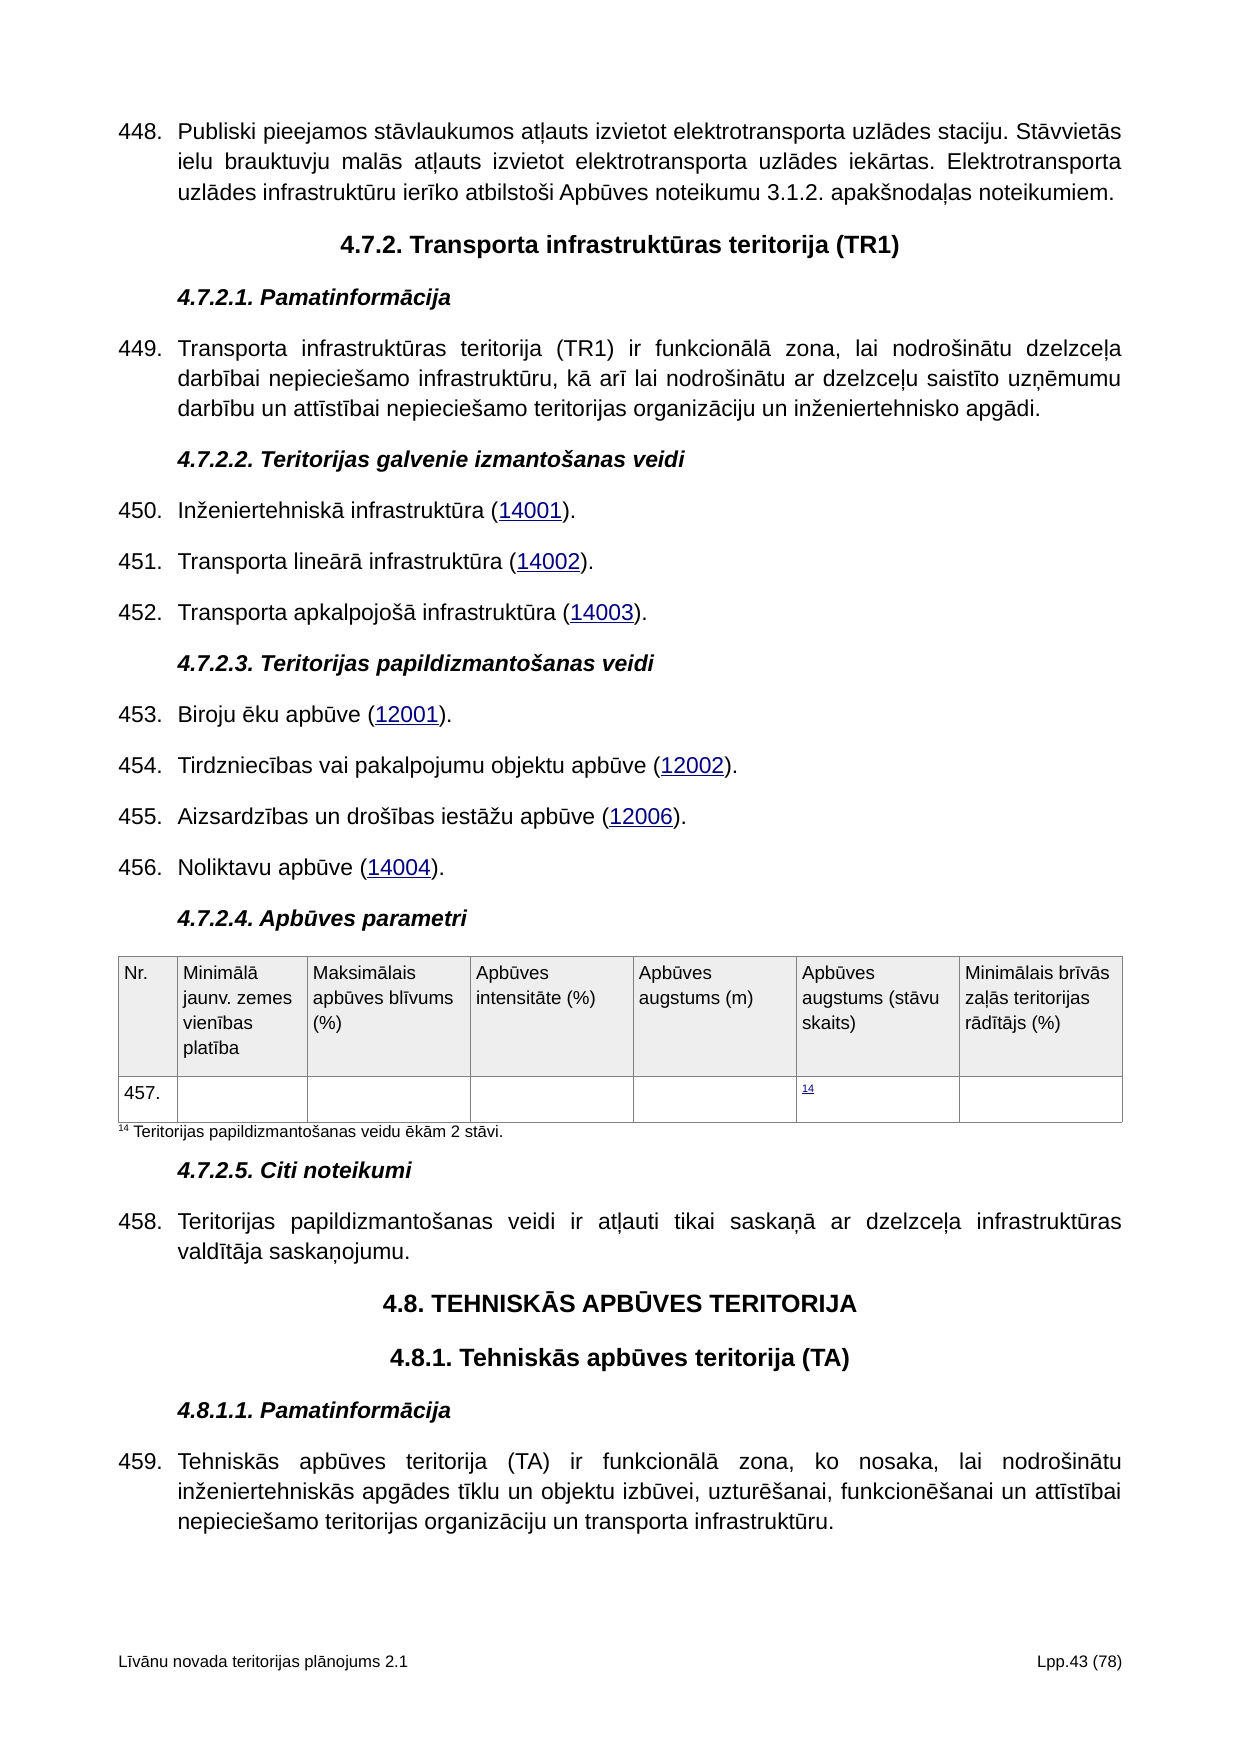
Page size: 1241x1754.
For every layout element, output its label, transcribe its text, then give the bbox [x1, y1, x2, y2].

table_header Nr. [119, 957, 177, 1076]
subtitle 4.7.2.5. Citi noteikumi [177, 1157, 1122, 1183]
table_header Maksimālais apbūves blīvums (%) [308, 957, 470, 1076]
text 459. Tehniskās apbūves teritorija (TA) ir funkcionālā zona, ko nosaka, lai nodrošinātu inženiertehniskās apgādes tīklu un objektu izbūvei, uzturēšanai, funkcionēšanai un attīstībai nepieciešamo teritorijas organizāciju un transporta infrastruktūru. [118, 1448, 1122, 1534]
subtitle 4.7.2. Transporta infrastruktūras teritorija (TR1) [118, 229, 1122, 258]
subtitle 4.7.2.1. Pamatinformācija [177, 283, 1122, 310]
table_cell [634, 1077, 796, 1122]
text 454. Tirdzniecības vai pakalpojumu objektu apbūve (12002). [118, 752, 1122, 778]
table_cell [178, 1077, 307, 1122]
subtitle 4.8.1.1. Pamatinformācija [177, 1397, 1122, 1423]
subtitle 4.8.1. Tehniskās apbūves teritorija (TA) [118, 1343, 1122, 1371]
table_cell [308, 1077, 470, 1122]
subtitle 4.7.2.4. Apbūves parametri [177, 905, 1122, 932]
text 449. Transporta infrastruktūras teritorija (TR1) ir funkcionālā zona, lai nodrošinātu dzelzceļa darbībai nepieciešamo infrastruktūru, kā arī lai nodrošinātu ar dzelzceļu saistīto uzņēmumu darbību un attīstībai nepieciešamo teritorijas organizāciju un inženiertehnisko apgādi. [118, 334, 1122, 421]
text 458. Teritorijas papildizmantošanas veidi ir atļauti tikai saskaņā ar dzelzceļa infrastruktūras valdītāja saskaņojumu. [118, 1208, 1122, 1264]
subtitle 4.8. Tehniskās apbūves teritorija [118, 1289, 1122, 1318]
table_header Apbūves augstums (m) [634, 957, 796, 1076]
subtitle 4.7.2.2. Teritorijas galvenie izmantošanas veidi [177, 446, 1122, 472]
table_header Apbūves intensitāte (%) [471, 957, 633, 1076]
text 452. Transporta apkalpojošā infrastruktūra (14003). [118, 599, 1122, 625]
text 450. Inženiertehniskā infrastruktūra (14001). [118, 497, 1122, 523]
text 456. Noliktavu apbūve (14004). [118, 854, 1122, 881]
text 14 Teritorijas papildizmantošanas veidu ēkām 2 stāvi. [118, 1123, 1122, 1141]
table_header Minimālais brīvās zaļās teritorijas rādītājs (%) [960, 957, 1122, 1076]
table_header Minimālā jaunv. zemes vienības platība [178, 957, 307, 1076]
table_header Apbūves augstums (stāvu skaits) [797, 957, 959, 1076]
subtitle 4.7.2.3. Teritorijas papildizmantošanas veidi [177, 650, 1122, 676]
table_cell 14 [797, 1077, 959, 1122]
text 453. Biroju ēku apbūve (12001). [118, 701, 1122, 727]
table_cell 457. [119, 1077, 177, 1122]
text 455. Aizsardzības un drošības iestāžu apbūve (12006). [118, 803, 1122, 829]
text 448. Publiski pieejamos stāvlaukumos atļauts izvietot elektrotransporta uzlādes staciju. Stāvvietās ielu brauktuvju malās atļauts izvietot elektrotransporta uzlādes iekārtas. Elektrotransporta uzlādes infrastruktūru ierīko atbilstoši Apbūves noteikumu 3.1.2. apakšnodaļas noteikumiem. [118, 118, 1122, 205]
text 451. Transporta lineārā infrastruk­tūra (14002). [118, 548, 1122, 574]
table_cell [960, 1077, 1122, 1122]
table_cell [471, 1077, 633, 1122]
